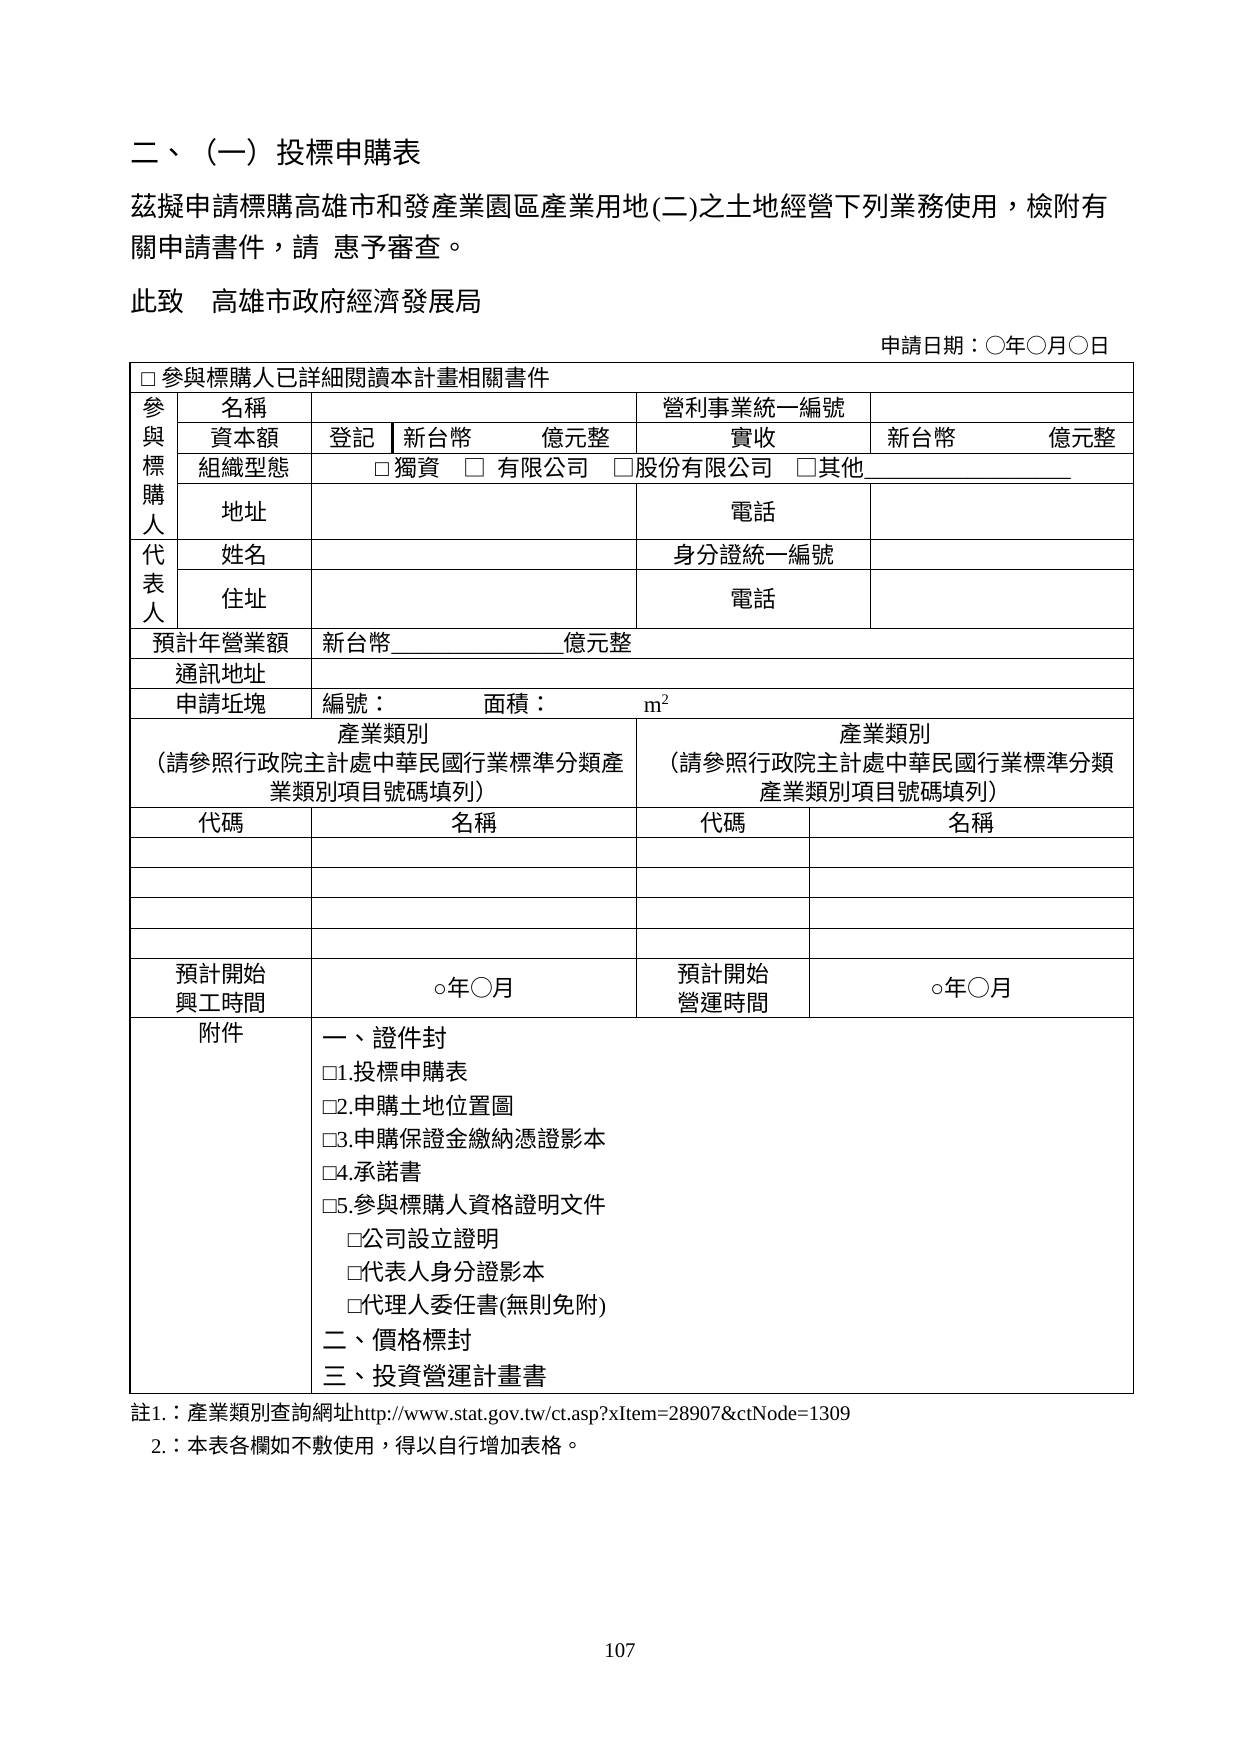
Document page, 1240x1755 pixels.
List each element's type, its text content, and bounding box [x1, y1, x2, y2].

table_cell [131, 868, 311, 897]
table_cell 電話 [637, 570, 870, 627]
table_cell 身分證統一編號 [637, 540, 870, 569]
table_cell [312, 868, 636, 897]
table_cell 新台幣_______________億元整 [312, 629, 1133, 658]
table_cell [312, 838, 636, 867]
table_header □ 參與標購人已詳細閱讀本計畫相關書件 [131, 363, 1133, 392]
table_cell 營利事業統一編號 [637, 393, 870, 422]
table_cell 編號： 面積： m2 [312, 689, 1133, 718]
table_cell [637, 838, 809, 867]
table_cell 姓名 [178, 540, 311, 569]
text 此致 高雄市政府經濟發展局 [130, 278, 1110, 320]
table_cell 代表人 [131, 540, 177, 627]
subtitle 二、（一）投標申購表 [130, 130, 1110, 172]
table_cell [312, 484, 636, 539]
table_cell 申請坵塊 [131, 689, 311, 718]
table_cell 新台幣 億元整 [871, 423, 1133, 452]
table_cell □ 獨資 □ 有限公司 □股份有限公司 □其他__________________ [312, 454, 1133, 483]
table_cell 產業類別 （請參照行政院主計處中華民國行業標準分類產業類別項目號碼填列） [637, 719, 1133, 807]
table_cell 產業類別 （請參照行政院主計處中華民國行業標準分類產業類別項目號碼填列） [131, 719, 636, 807]
table_cell [312, 898, 636, 927]
table_cell [312, 929, 636, 958]
table_cell 登記 [312, 423, 391, 452]
table_cell [131, 898, 311, 927]
text 註1.：產業類別查詢網址http://www.stat.gov.tw/ct.asp?xItem=28907&ctNode=1309 [130, 1394, 1110, 1427]
text 茲擬申請標購高雄市和發產業園區產業用地(二)之土地經營下列業務使用，檢附有關申請書件，請 惠予審查。 [130, 183, 1110, 266]
table_cell [312, 659, 1133, 688]
table_cell 預計開始 興工時間 [131, 959, 311, 1017]
table_cell [810, 929, 1133, 958]
table_cell [871, 393, 1133, 422]
table_cell [871, 484, 1133, 539]
table_cell 一、證件封 □1.投標申購表 □2.申購土地位置圖 □3.申購保證金繳納憑證影本 □4.承諾書 □5.參與標購人資格證明文件 □公司設立證明 □代表人身分證影本 □代理人委任書(無則免附) 二、價格標封 三、投資營運計畫書 [312, 1018, 1133, 1393]
table_cell [810, 898, 1133, 927]
table_cell 名稱 [178, 393, 311, 422]
table_cell 代碼 [131, 808, 311, 837]
table_cell [637, 929, 809, 958]
table_cell [810, 868, 1133, 897]
table_cell [131, 838, 311, 867]
text 申請日期：○年○月○日 [130, 320, 1110, 362]
table_cell [810, 838, 1133, 867]
table_cell 名稱 [312, 808, 636, 837]
table_cell [871, 540, 1133, 569]
table_cell [637, 898, 809, 927]
table_cell 新台幣 億元整 [394, 423, 636, 452]
table_cell 預計年營業額 [131, 629, 311, 658]
table_cell [131, 929, 311, 958]
table_cell [312, 393, 636, 422]
table_cell 組織型態 [178, 454, 311, 483]
text 2.：本表各欄如不敷使用，得以自行增加表格。 [130, 1427, 1110, 1460]
table_cell 通訊地址 [131, 659, 311, 688]
table_cell 預計開始 營運時間 [637, 959, 809, 1017]
table_cell [637, 868, 809, 897]
table_cell ○年○月 [810, 959, 1133, 1017]
table_cell 代碼 [637, 808, 809, 837]
table_cell 參與標購人 [131, 393, 177, 539]
table_cell [871, 570, 1133, 627]
table_cell 名稱 [810, 808, 1133, 837]
table_cell [312, 570, 636, 627]
table_cell 實收 [637, 423, 870, 452]
table_cell ○年○月 [312, 959, 636, 1017]
table_cell 附件 [131, 1018, 311, 1393]
table_cell 住址 [178, 570, 311, 627]
table_cell 電話 [637, 484, 870, 539]
table_cell 資本額 [178, 423, 311, 452]
table_cell 地址 [178, 484, 311, 539]
table_cell [312, 540, 636, 569]
